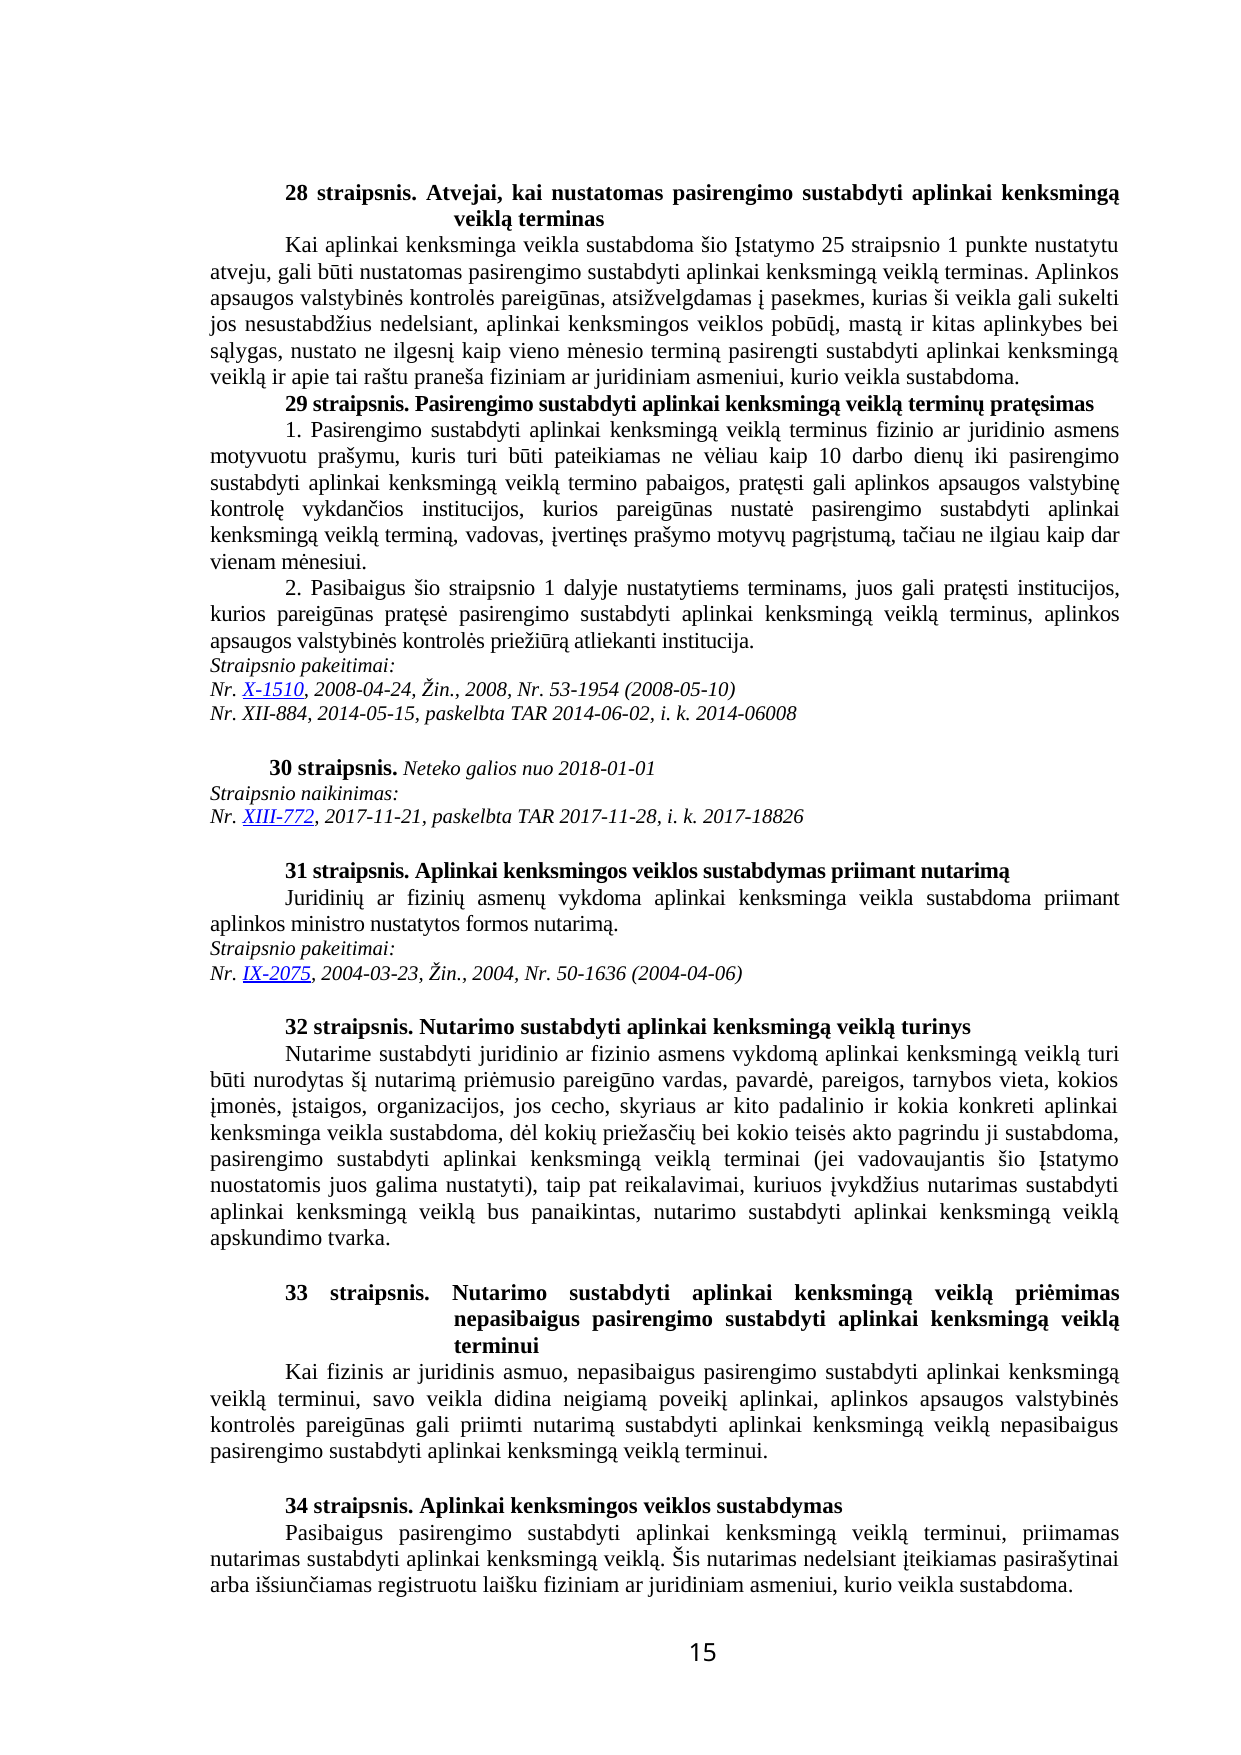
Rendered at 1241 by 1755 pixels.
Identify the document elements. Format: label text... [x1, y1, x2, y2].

text 1. Pasirengimo sustabdyti aplinkai kenksmingą veiklą terminus fizinio ar juridinio asmens motyvuotu prašymu, kuris turi būti pateikiamas ne vėliau kaip 10 darbo dienų iki pasirengimo sustabdyti aplinkai kenksmingą veiklą termino pabaigos, pratęsti gali aplinkos apsaugos valstybinę kontrolę vykdančios institucijos, kurios pareigūnas nustatė pasirengimo sustabdyti aplinkai kenksmingą veiklą terminą, vadovas, įvertinęs prašymo motyvų pagrįstumą, tačiau ne ilgiau kaip dar vienam mėnesiui. [210, 416, 1120, 574]
text Straipsnio naikinimas: [210, 780, 1120, 804]
text 32 straipsnis. Nutarimo sustabdyti aplinkai kenksmingą veiklą turinys [210, 1013, 1120, 1039]
text 34 straipsnis. Aplinkai kenksmingos veiklos sustabdymas [210, 1492, 1120, 1519]
text Nr. XII-884, 2014-05-15, paskelbta TAR 2014-06-02, i. k. 2014-06008 [210, 701, 1120, 725]
text 2. Pasibaigus šio straipsnio 1 dalyje nustatytiems terminams, juos gali pratęsti institucijos, kurios pareigūnas pratęsė pasirengimo sustabdyti aplinkai kenksmingą veiklą terminus, aplinkos apsaugos valstybinės kontrolės priežiūrą atliekanti institucija. [210, 574, 1120, 653]
text Nutarime sustabdyti juridinio ar fizinio asmens vykdomą aplinkai kenksmingą veiklą turi būti nurodytas šį nutarimą priėmusio pareigūno vardas, pavardė, pareigos, tarnybos vieta, kokios įmonės, įstaigos, organizacijos, jos cecho, skyriaus ar kito padalinio ir kokia konkreti aplinkai kenksminga veikla sustabdoma, dėl kokių priežasčių bei kokio teisės akto pagrindu ji sustabdoma, pasirengimo sustabdyti aplinkai kenksmingą veiklą terminai (jei vadovaujantis šio Įstatymo nuostatomis juos galima nustatyti), taip pat reikalavimai, kuriuos įvykdžius nutarimas sustabdyti aplinkai kenksmingą veiklą bus panaikintas, nutarimo sustabdyti aplinkai kenksmingą veiklą apskundimo tvarka. [210, 1039, 1120, 1250]
text Kai aplinkai kenksminga veikla sustabdoma šio Įstatymo 25 straipsnio 1 punkte nustatytu atveju, gali būti nustatomas pasirengimo sustabdyti aplinkai kenksmingą veiklą terminas. Aplinkos apsaugos valstybinės kontrolės pareigūnas, atsižvelgdamas į pasekmes, kurias ši veikla gali sukelti jos nesustabdžius nedelsiant, aplinkai kenksmingos veiklos pobūdį, mastą ir kitas aplinkybes bei sąlygas, nustato ne ilgesnį kaip vieno mėnesio terminą pasirengti sustabdyti aplinkai kenksmingą veiklą ir apie tai raštu praneša fiziniam ar juridiniam asmeniui, kurio veikla sustabdoma. [210, 231, 1120, 389]
text Juridinių ar fizinių asmenų vykdoma aplinkai kenksminga veikla sustabdoma priimant aplinkos ministro nustatytos formos nutarimą. [210, 884, 1120, 936]
text Straipsnio pakeitimai: [210, 936, 1120, 960]
text 29 straipsnis. Pasirengimo sustabdyti aplinkai kenksmingą veiklą terminų pratęsimas [285, 389, 1120, 416]
text 30 straipsnis. Neteko galios nuo 2018-01-01 [210, 754, 1120, 780]
text Straipsnio pakeitimai: [210, 653, 1120, 677]
text Kai fizinis ar juridinis asmuo, nepasibaigus pasirengimo sustabdyti aplinkai kenksmingą veiklą terminui, savo veikla didina neigiamą poveikį aplinkai, aplinkos apsaugos valstybinės kontrolės pareigūnas gali priimti nutarimą sustabdyti aplinkai kenksmingą veiklą nepasibaigus pasirengimo sustabdyti aplinkai kenksmingą veiklą terminui. [210, 1358, 1120, 1464]
text Pasibaigus pasirengimo sustabdyti aplinkai kenksmingą veiklą terminui, priimamas nutarimas sustabdyti aplinkai kenksmingą veiklą. Šis nutarimas nedelsiant įteikiamas pasirašytinai arba išsiunčiamas registruotu laišku fiziniam ar juridiniam asmeniui, kurio veikla sustabdoma. [210, 1519, 1120, 1598]
text 28 straipsnis. Atvejai, kai nustatomas pasirengimo sustabdyti aplinkai kenksmingą veiklą terminas [285, 179, 1120, 231]
text Nr. XIII-772, 2017-11-21, paskelbta TAR 2017-11-28, i. k. 2017-18826 [210, 804, 1120, 828]
text 31 straipsnis. Aplinkai kenksmingos veiklos sustabdymas priimant nutarimą [210, 857, 1120, 884]
text 33 straipsnis. Nutarimo sustabdyti aplinkai kenksmingą veiklą priėmimas nepasibaigus pasirengimo sustabdyti aplinkai kenksmingą veiklą terminui [285, 1279, 1120, 1358]
text Nr. X-1510, 2008-04-24, Žin., 2008, Nr. 53-1954 (2008-05-10) [210, 677, 1120, 701]
text Nr. IX-2075, 2004-03-23, Žin., 2004, Nr. 50-1636 (2004-04-06) [210, 960, 1120, 984]
